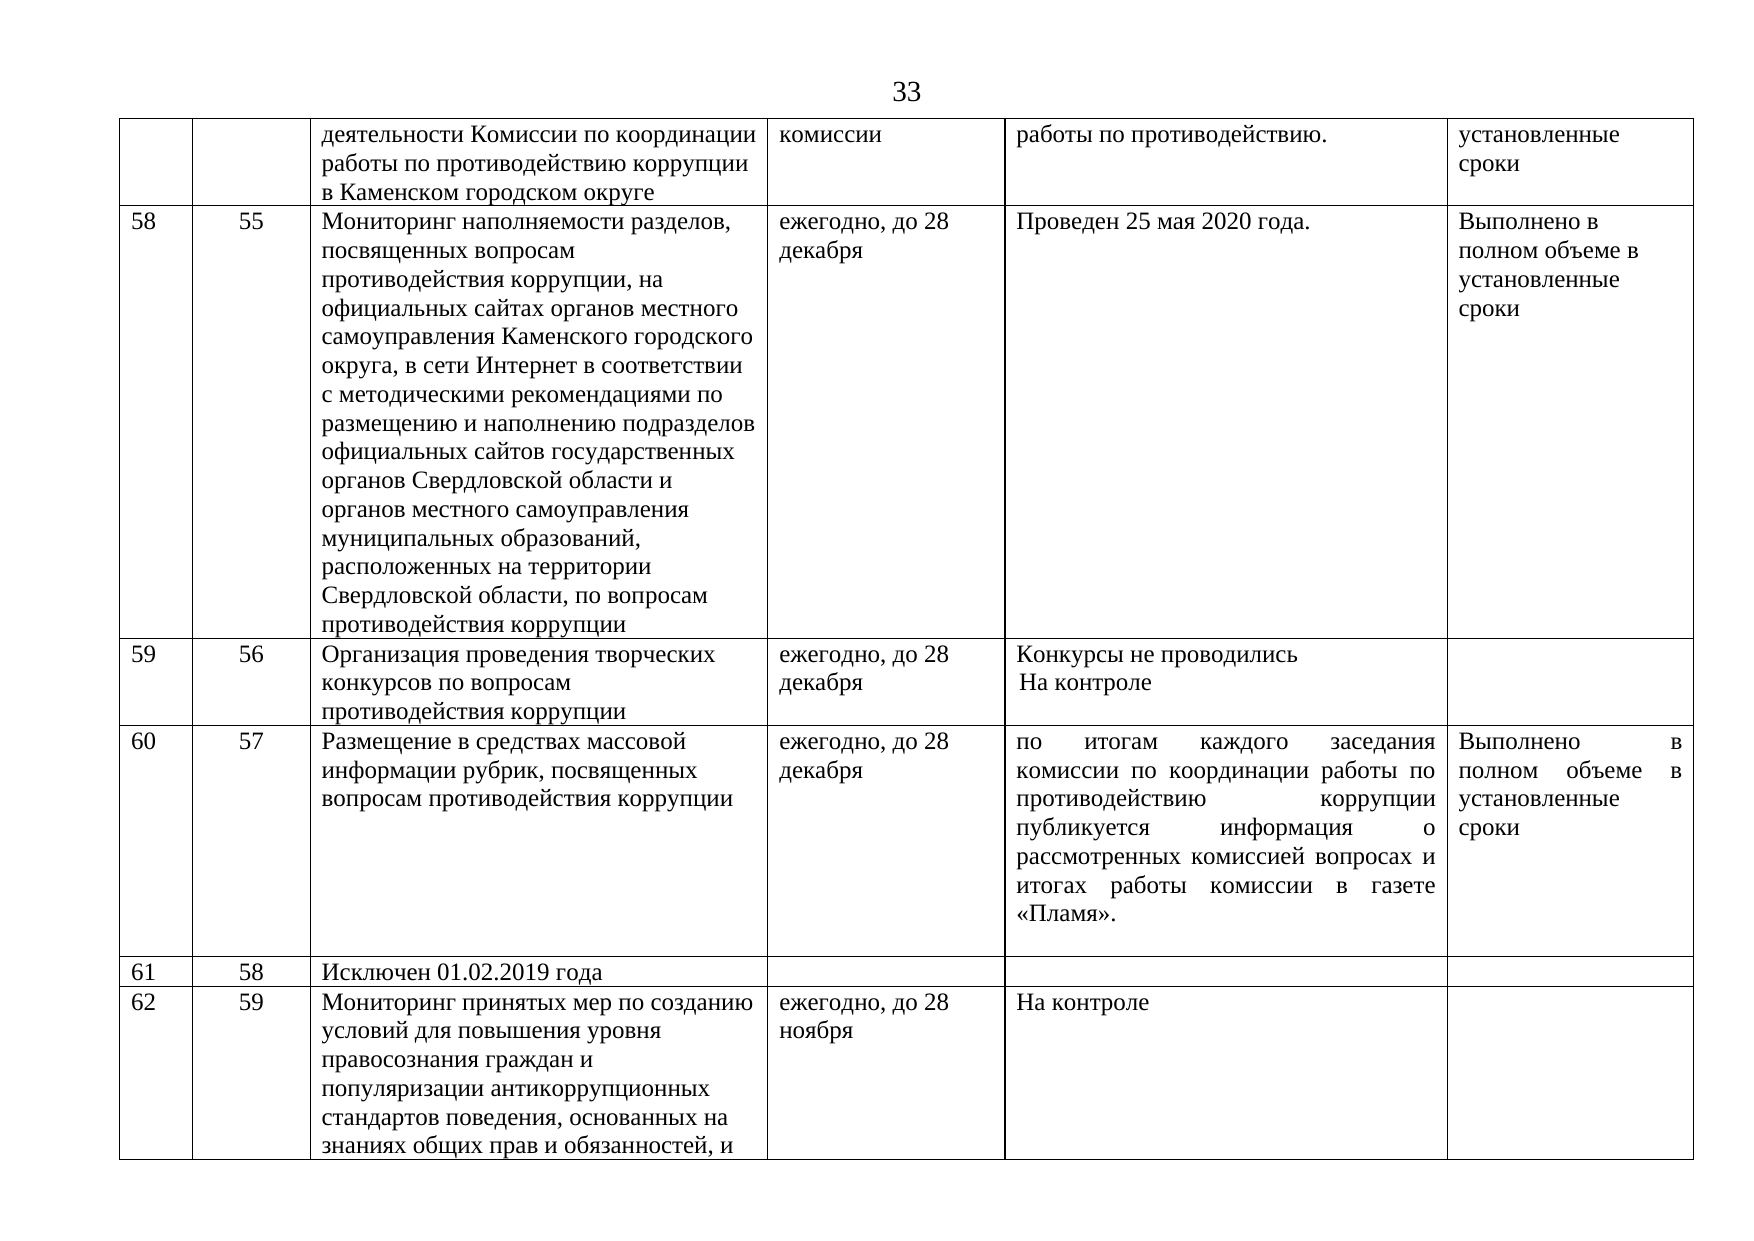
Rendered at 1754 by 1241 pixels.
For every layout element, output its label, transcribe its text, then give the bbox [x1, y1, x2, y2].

table_cell работы по противодействию. [1006, 119, 1447, 205]
table_cell Конкурсы не проводились На контроле [1006, 639, 1447, 725]
table_cell Размещение в средствах массовой информации рубрик, посвященных вопросам противодействия коррупции [311, 726, 767, 956]
table_cell На контроле [1006, 987, 1447, 1159]
table_cell 62 [120, 987, 192, 1159]
table_cell Проведен 25 мая 2020 года. [1006, 206, 1447, 638]
table_cell 58 [120, 206, 192, 638]
table_cell [1448, 987, 1693, 1159]
table_cell 60 [120, 726, 192, 956]
table_cell [768, 957, 1004, 986]
table_cell [1006, 957, 1447, 986]
table_cell [120, 119, 192, 205]
table_cell 56 [193, 639, 310, 725]
table_cell [193, 119, 310, 205]
table_cell установленные сроки [1448, 119, 1693, 205]
table_cell ежегодно, до 28 ноября [768, 987, 1004, 1159]
table_cell Мониторинг принятых мер по созданию условий для повышения уровня правосознания граждан и популяризации антикоррупционных стандартов поведения, основанных на знаниях общих прав и обязанностей, и [311, 987, 767, 1159]
table_cell Выполнено в полном объеме в установленные сроки [1448, 726, 1693, 956]
table_cell по итогам каждого заседания комиссии по координации работы по противодействию коррупции публикуется информация о рассмотренных комиссией вопросах и итогах работы комиссии в газете «Пламя». [1006, 726, 1447, 956]
table_cell 61 [120, 957, 192, 986]
table_cell 57 [193, 726, 310, 956]
table_cell деятельности Комиссии по координации работы по противодействию коррупции в Каменском городском округе [311, 119, 767, 205]
table_cell 59 [120, 639, 192, 725]
table_cell Исключен 01.02.2019 года [311, 957, 767, 986]
table_cell 58 [193, 957, 310, 986]
table_cell ежегодно, до 28 декабря [768, 639, 1004, 725]
table_cell 59 [193, 987, 310, 1159]
table_cell [1448, 957, 1693, 986]
table_cell [1448, 639, 1693, 725]
table_cell Выполнено в полном объеме в установленные сроки [1448, 206, 1693, 638]
table_cell Мониторинг наполняемости разделов, посвященных вопросам противодействия коррупции, на официальных сайтах органов местного самоуправления Каменского городского округа, в сети Интернет в соответствии с методическими рекомендациями по размещению и наполнению подразделов официальных сайтов государственных органов Свердловской области и органов местного самоуправления муниципальных образований, расположенных на территории Свердловской области, по вопросам противодействия коррупции [311, 206, 767, 638]
table_cell ежегодно, до 28 декабря [768, 726, 1004, 956]
table_cell комиссии [768, 119, 1004, 205]
table_cell 55 [193, 206, 310, 638]
table_cell Организация проведения творческих конкурсов по вопросам противодействия коррупции [311, 639, 767, 725]
table_cell ежегодно, до 28 декабря [768, 206, 1004, 638]
